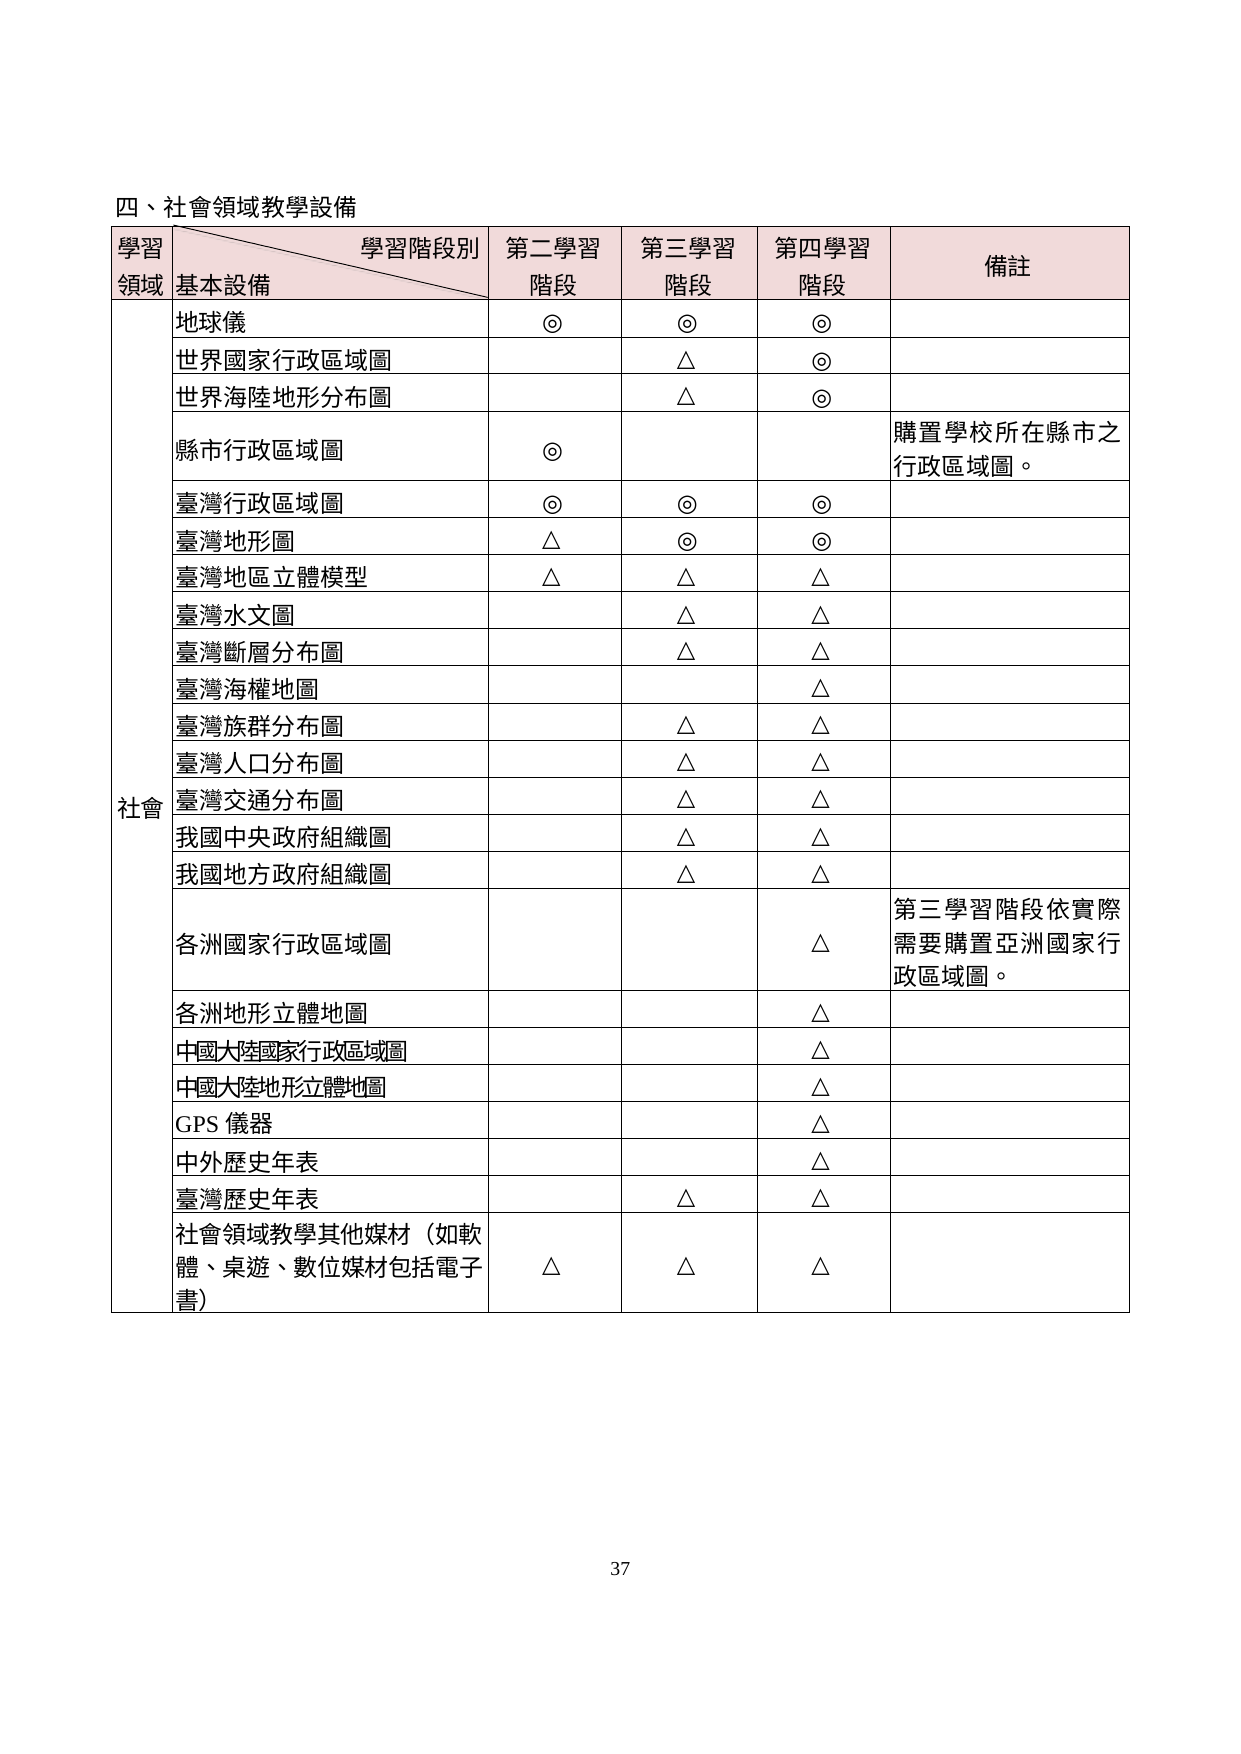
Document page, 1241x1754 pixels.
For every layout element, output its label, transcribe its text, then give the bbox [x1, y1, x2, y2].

table_cell 我國地方政府組織圖 [173, 852, 488, 888]
table_cell △ [758, 1176, 890, 1212]
table_cell [622, 1028, 757, 1064]
table_cell 臺灣地形圖 [173, 518, 488, 554]
table_cell [758, 412, 890, 480]
table_cell ◎ [758, 300, 890, 336]
table_cell 中國大陸國家行政區域圖 [173, 1028, 488, 1064]
table_cell ◎ [758, 338, 890, 373]
table_cell ◎ [622, 300, 757, 336]
table_cell △ [622, 338, 757, 373]
table_cell [489, 374, 621, 411]
table_cell [891, 1176, 1129, 1212]
table_cell 縣市行政區域圖 [173, 412, 488, 480]
table_cell [489, 666, 621, 702]
table_cell [489, 1139, 621, 1175]
table_cell ◎ [622, 481, 757, 517]
table_cell [891, 555, 1129, 591]
table_cell [489, 704, 621, 739]
table_cell △ [758, 1065, 890, 1101]
table_cell △ [758, 778, 890, 814]
table_cell [891, 1065, 1129, 1101]
table_cell △ [758, 592, 890, 628]
table_cell 臺灣行政區域圖 [173, 481, 488, 517]
table_cell [891, 741, 1129, 777]
table_cell 臺灣人口分布圖 [173, 741, 488, 777]
table_cell [489, 629, 621, 665]
table_cell [489, 1065, 621, 1101]
table_cell ◎ [622, 518, 757, 554]
table_cell △ [622, 629, 757, 665]
table_cell △ [622, 374, 757, 411]
table_cell [891, 704, 1129, 739]
table_cell [489, 741, 621, 777]
table_cell 臺灣歷史年表 [173, 1176, 488, 1212]
table_cell △ [758, 741, 890, 777]
table_cell [489, 815, 621, 851]
table_cell [489, 1176, 621, 1212]
table_cell [622, 991, 757, 1027]
text 37 [610, 1557, 1240, 1579]
table_cell ◎ [758, 374, 890, 411]
table_cell 中外歷史年表 [173, 1139, 488, 1175]
table_cell 地球儀 [173, 300, 488, 336]
table_cell △ [622, 555, 757, 591]
table_cell [891, 815, 1129, 851]
table_header 第二學習 階段 [489, 227, 621, 299]
table_cell [622, 1102, 757, 1138]
table_cell [489, 889, 621, 990]
text 四、社會領域教學設備 [115, 191, 1240, 224]
table_cell △ [622, 815, 757, 851]
table_cell 各洲地形立體地圖 [173, 991, 488, 1027]
table_cell [489, 592, 621, 628]
table_cell 第三學習階段依實際需要購置亞洲國家行政區域圖。 [891, 889, 1129, 990]
table_cell 臺灣斷層分布圖 [173, 629, 488, 665]
table_cell 臺灣交通分布圖 [173, 778, 488, 814]
table_cell ◎ [489, 481, 621, 517]
table_cell [891, 1102, 1129, 1138]
table_cell △ [758, 852, 890, 888]
table_cell △ [622, 852, 757, 888]
table_cell △ [758, 991, 890, 1027]
table_cell 我國中央政府組織圖 [173, 815, 488, 851]
table_cell GPS 儀器 [173, 1102, 488, 1138]
table_cell [489, 852, 621, 888]
table_cell [622, 889, 757, 990]
table_cell [891, 991, 1129, 1027]
table_cell △ [758, 555, 890, 591]
table_cell △ [758, 1213, 890, 1312]
table_cell [891, 300, 1129, 336]
table_cell [891, 778, 1129, 814]
table_cell △ [622, 704, 757, 739]
table_cell [891, 481, 1129, 517]
table_cell [489, 338, 621, 373]
table_cell [891, 518, 1129, 554]
table_cell 臺灣海權地圖 [173, 666, 488, 702]
table_cell △ [758, 815, 890, 851]
table_cell [622, 412, 757, 480]
table_cell [489, 1102, 621, 1138]
table_header 第四學習 階段 [758, 227, 890, 299]
table_cell 臺灣族群分布圖 [173, 704, 488, 739]
table_cell [891, 852, 1129, 888]
table_cell ◎ [758, 518, 890, 554]
table_cell [891, 1213, 1129, 1312]
table_cell △ [758, 629, 890, 665]
table_cell 社會領域教學其他媒材（如軟體、桌遊、數位媒材包括電子書） [173, 1213, 488, 1312]
table_header 學習階段別 基本設備 [173, 230, 474, 299]
table_cell 臺灣地區立體模型 [173, 555, 488, 591]
table_cell [891, 629, 1129, 665]
table_cell [891, 1139, 1129, 1175]
table_cell △ [622, 592, 757, 628]
table_cell △ [489, 518, 621, 554]
table_cell [489, 778, 621, 814]
table_cell △ [489, 1213, 621, 1312]
table_cell [622, 1139, 757, 1175]
table_cell ◎ [758, 481, 890, 517]
table_header 學習階段別 基本設備 [189, 227, 488, 296]
table_cell △ [758, 1139, 890, 1175]
table_header 第三學習 階段 [622, 227, 757, 299]
table_cell △ [758, 1102, 890, 1138]
table_cell 中國大陸地形立體地圖 [173, 1065, 488, 1101]
table_cell △ [758, 704, 890, 739]
table_cell △ [758, 1028, 890, 1064]
table_cell △ [622, 741, 757, 777]
table_cell [891, 592, 1129, 628]
table_cell 購置學校所在縣市之 行政區域圖。 [891, 412, 1129, 480]
table_cell ◎ [489, 300, 621, 336]
table_cell [622, 666, 757, 702]
table_cell 臺灣水文圖 [173, 592, 488, 628]
table_cell [489, 1028, 621, 1064]
table_cell △ [489, 555, 621, 591]
table_cell 世界國家行政區域圖 [173, 338, 488, 373]
table_header 學習 領域 [112, 227, 172, 299]
table_cell △ [622, 1213, 757, 1312]
table_cell [489, 991, 621, 1027]
table_cell [622, 1065, 757, 1101]
table_header 備註 [891, 227, 1129, 299]
table_cell 社會 [112, 300, 172, 1312]
table_cell [891, 666, 1129, 702]
table_cell △ [758, 666, 890, 702]
table_cell △ [622, 1176, 757, 1212]
table_cell [891, 374, 1129, 411]
table_cell 世界海陸地形分布圖 [173, 374, 488, 411]
table_cell △ [758, 889, 890, 990]
table_cell △ [622, 778, 757, 814]
table_cell 各洲國家行政區域圖 [173, 889, 488, 990]
table_cell [891, 338, 1129, 373]
table_cell [891, 1028, 1129, 1064]
table_cell ◎ [489, 412, 621, 480]
